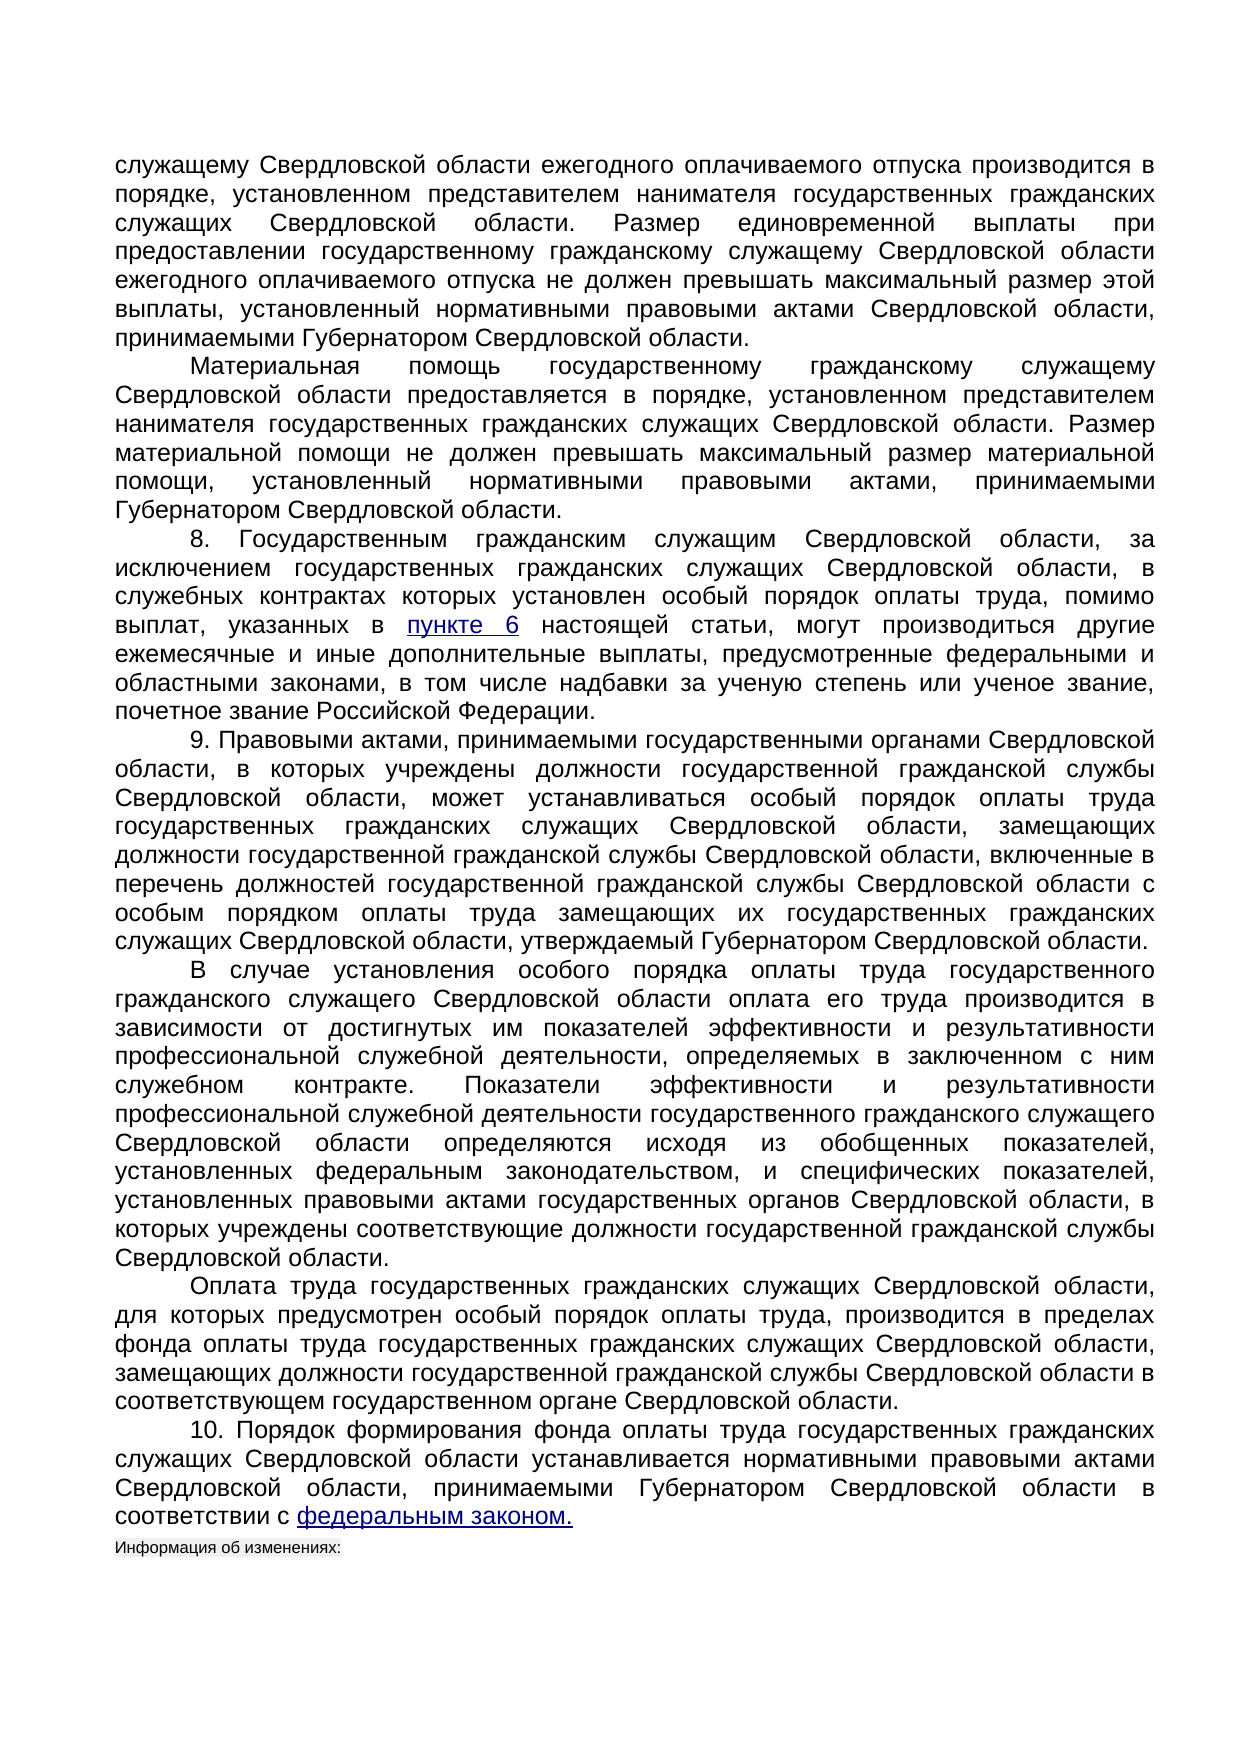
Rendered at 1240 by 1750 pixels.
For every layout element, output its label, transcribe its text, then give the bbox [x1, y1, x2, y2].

text Оплата труда государственных гражданских служащих Свердловской области, для которых предусмотрен особый порядок оплаты труда, производится в пределах фонда оплаты труда государственных гражданских служащих Свердловской области, замещающих должности государственной гражданской службы Свердловской области в соответствующем государственном органе Свердловской области. [114, 1271, 1156, 1415]
text Материальная помощь государственному гражданскому служащему Свердловской области предоставляется в порядке, установленном представителем нанимателя государственных гражданских служащих Свердловской области. Размер материальной помощи не должен превышать максимальный размер материальной помощи, установленный нормативными правовыми актами, принимаемыми Губернатором Свердловской области. [114, 351, 1156, 524]
text В случае установления особого порядка оплаты труда государственного гражданского служащего Свердловской области оплата его труда производится в зависимости от достигнутых им показателей эффективности и результативности профессиональной служебной деятельности, определяемых в заключенном с ним служебном контракте. Показатели эффективности и результативности профессиональной служебной деятельности государственного гражданского служащего Свердловской области определяются исходя из обобщенных показателей, установленных федеральным законодательством, и специфических показателей, установленных правовыми актами государственных органов Свердловской области, в которых учреждены соответствующие должности государственной гражданской службы Свердловской области. [114, 955, 1156, 1271]
text 8. Государственным гражданским служащим Свердловской области, за исключением государственных гражданских служащих Свердловской области, в служебных контрактах которых установлен особый порядок оплаты труда, помимо выплат, указанных в пункте 6 настоящей статьи, могут производиться другие ежемесячные и иные дополнительные выплаты, предусмотренные федеральными и областными законами, в том числе надбавки за ученую степень или ученое звание, почетное звание Российской Федерации. [114, 524, 1156, 725]
text служащему Свердловской области ежегодного оплачиваемого отпуска производится в порядке, установленном представителем нанимателя государственных гражданских служащих Свердловской области. Размер единовременной выплаты при предоставлении государственному гражданскому служащему Свердловской области ежегодного оплачиваемого отпуска не должен превышать максимальный размер этой выплаты, установленный нормативными правовыми актами Свердловской области, принимаемыми Губернатором Свердловской области. [114, 150, 1156, 351]
text 10. Порядок формирования фонда оплаты труда государственных гражданских служащих Свердловской области устанавливается нормативными правовыми актами Свердловской области, принимаемыми Губернатором Свердловской области в соответствии с федеральным законом. [114, 1415, 1156, 1530]
text Информация об изменениях: [341, 1538, 1156, 1557]
text 9. Правовыми актами, принимаемыми государственными органами Свердловской области, в которых учреждены должности государственной гражданской службы Свердловской области, может устанавливаться особый порядок оплаты труда государственных гражданских служащих Свердловской области, замещающих должности государственной гражданской службы Свердловской области, включенные в перечень должностей государственной гражданской службы Свердловской области с особым порядком оплаты труда замещающих их государственных гражданских служащих Свердловской области, утверждаемый Губернатором Свердловской области. [114, 725, 1156, 955]
